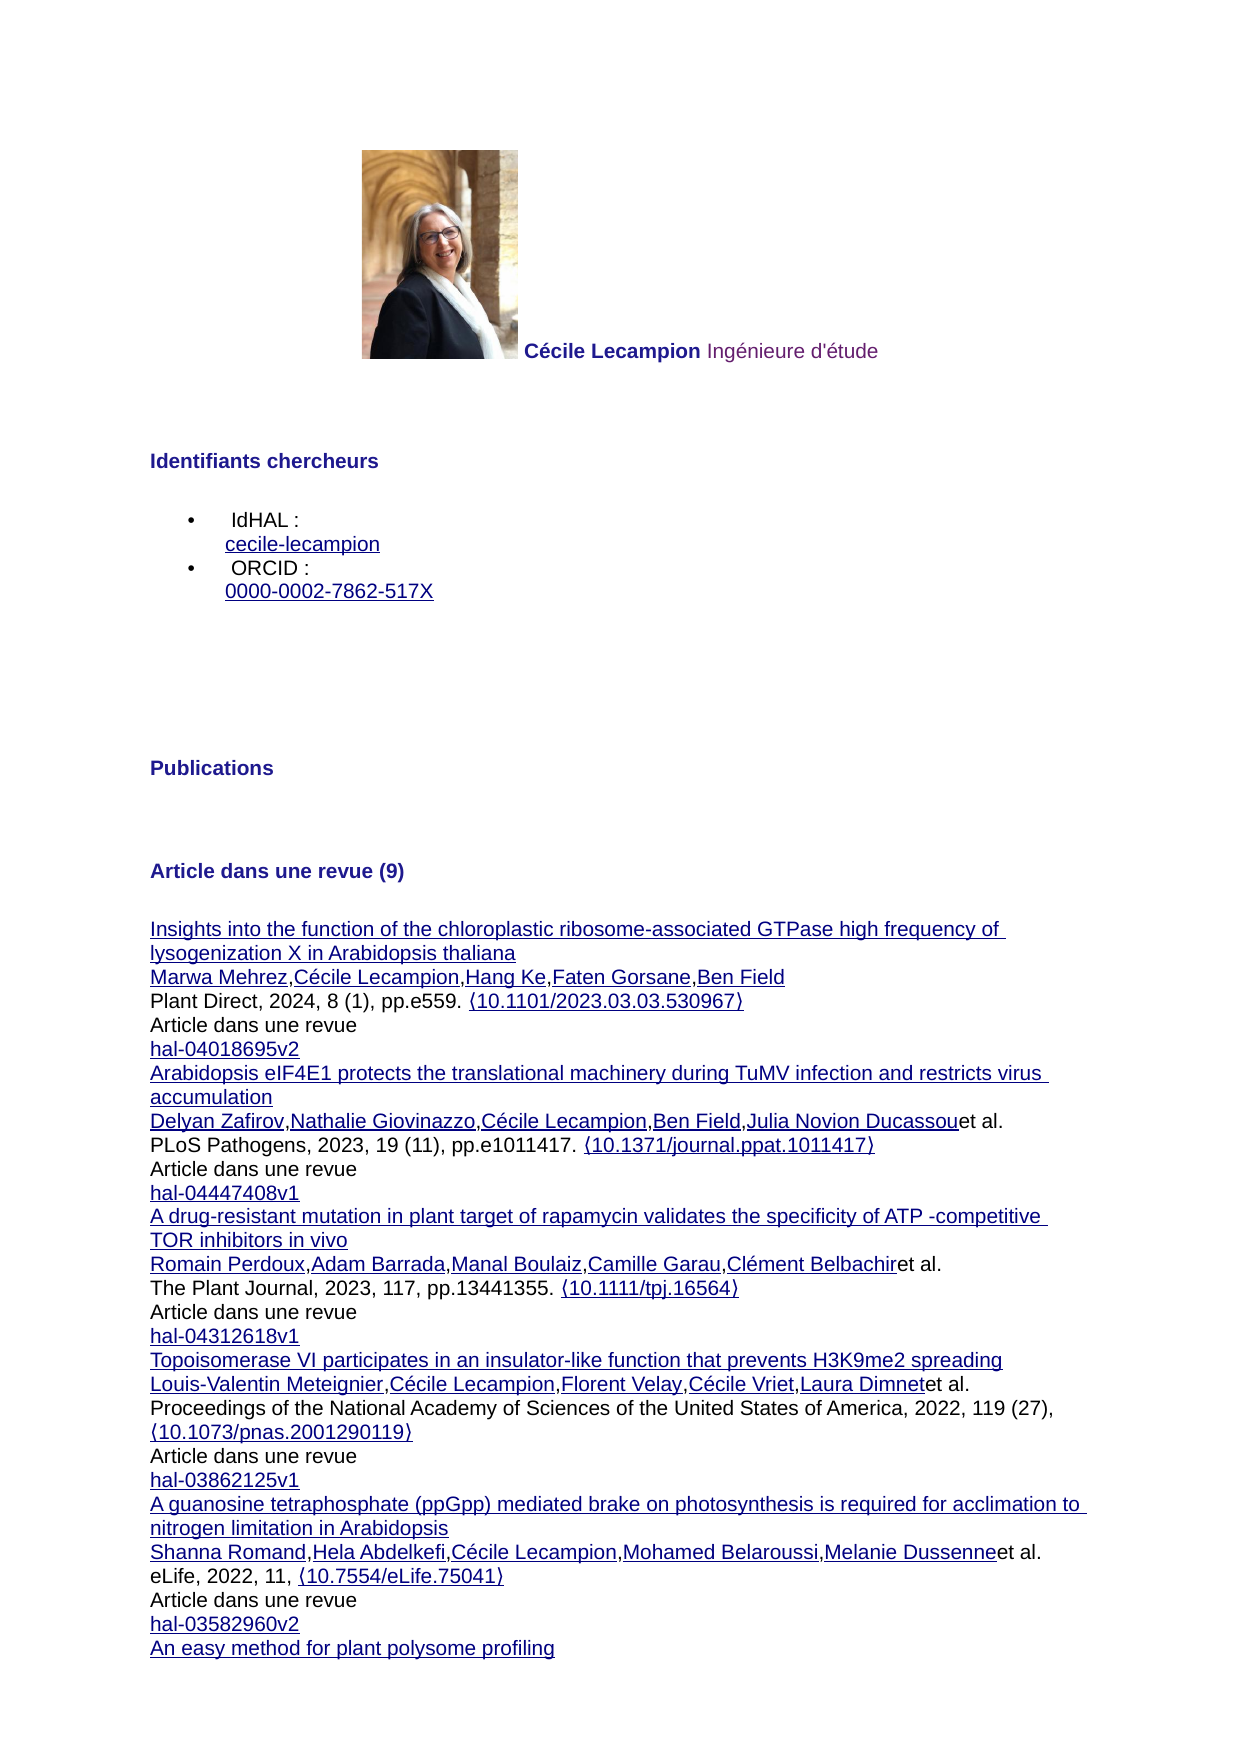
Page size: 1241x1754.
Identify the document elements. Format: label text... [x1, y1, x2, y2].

table_cell Arabidopsis eIF4E1 protects the translational machinery during TuMV infection and restricts virus accumulation Delyan Zafirov,Nathalie Giovinazzo,Cécile Lecampion,Ben Field,Julia Novion Ducassouet al. PLoS Pathogens, 2023, 19 (11), pp.e1011417. ⟨10.1371/journal.ppat.1011417⟩ Article dans une revue hal-04447408v1 [150, 1061, 1090, 1204]
table_cell A guanosine tetraphosphate (ppGpp) mediated brake on photosynthesis is required for acclimation to nitrogen limitation in Arabidopsis Shanna Romand,Hela Abdelkefi,Cécile Lecampion,Mohamed Belaroussi,Melanie Dussenneet al. eLife, 2022, 11, ⟨10.7554/eLife.75041⟩ Article dans une revue hal-03582960v2 [150, 1492, 1090, 1636]
table_cell Topoisomerase VI participates in an insulator-like function that prevents H3K9me2 spreading Louis-Valentin Meteignier,Cécile Lecampion,Florent Velay,Cécile Vriet,Laura Dimnetet al. Proceedings of the National Academy of Sciences of the United States of America, 2022, 119 (27), ⟨10.1073/pnas.2001290119⟩ Article dans une revue hal-03862125v1 [150, 1348, 1090, 1492]
table_cell An easy method for plant polysome profiling [150, 1636, 1090, 1659]
subtitle Identifiants chercheurs [150, 449, 1090, 473]
subtitle Publications [150, 755, 1090, 779]
list 0000-0002-7862-517X [187, 579, 1090, 603]
list ORCID : [187, 555, 1090, 579]
list cecile-lecampion [187, 531, 1090, 555]
picture [361, 150, 518, 359]
table_cell A drug‐resistant mutation in plant target of rapamycin validates the specificity of ATP ‐competitive TOR inhibitors in vivo Romain Perdoux,Adam Barrada,Manal Boulaiz,Camille Garau,Clément Belbachiret al. The Plant Journal, 2023, 117, pp.13441355. ⟨10.1111/tpj.16564⟩ Article dans une revue hal-04312618v1 [150, 1204, 1090, 1348]
subtitle Article dans une revue (9) [150, 858, 1090, 882]
list IdHAL : [187, 507, 1090, 531]
subtitle Cécile Lecampion Ingénieure d'étude [150, 150, 1090, 363]
table_header Insights into the function of the chloroplastic ribosome‐associated GTPase high frequency of lysogenization X in Arabidopsis thaliana Marwa Mehrez,Cécile Lecampion,Hang Ke,Faten Gorsane,Ben Field Plant Direct, 2024, 8 (1), pp.e559. ⟨10.1101/2023.03.03.530967⟩ Article dans une revue hal-04018695v2 [150, 917, 1090, 1061]
